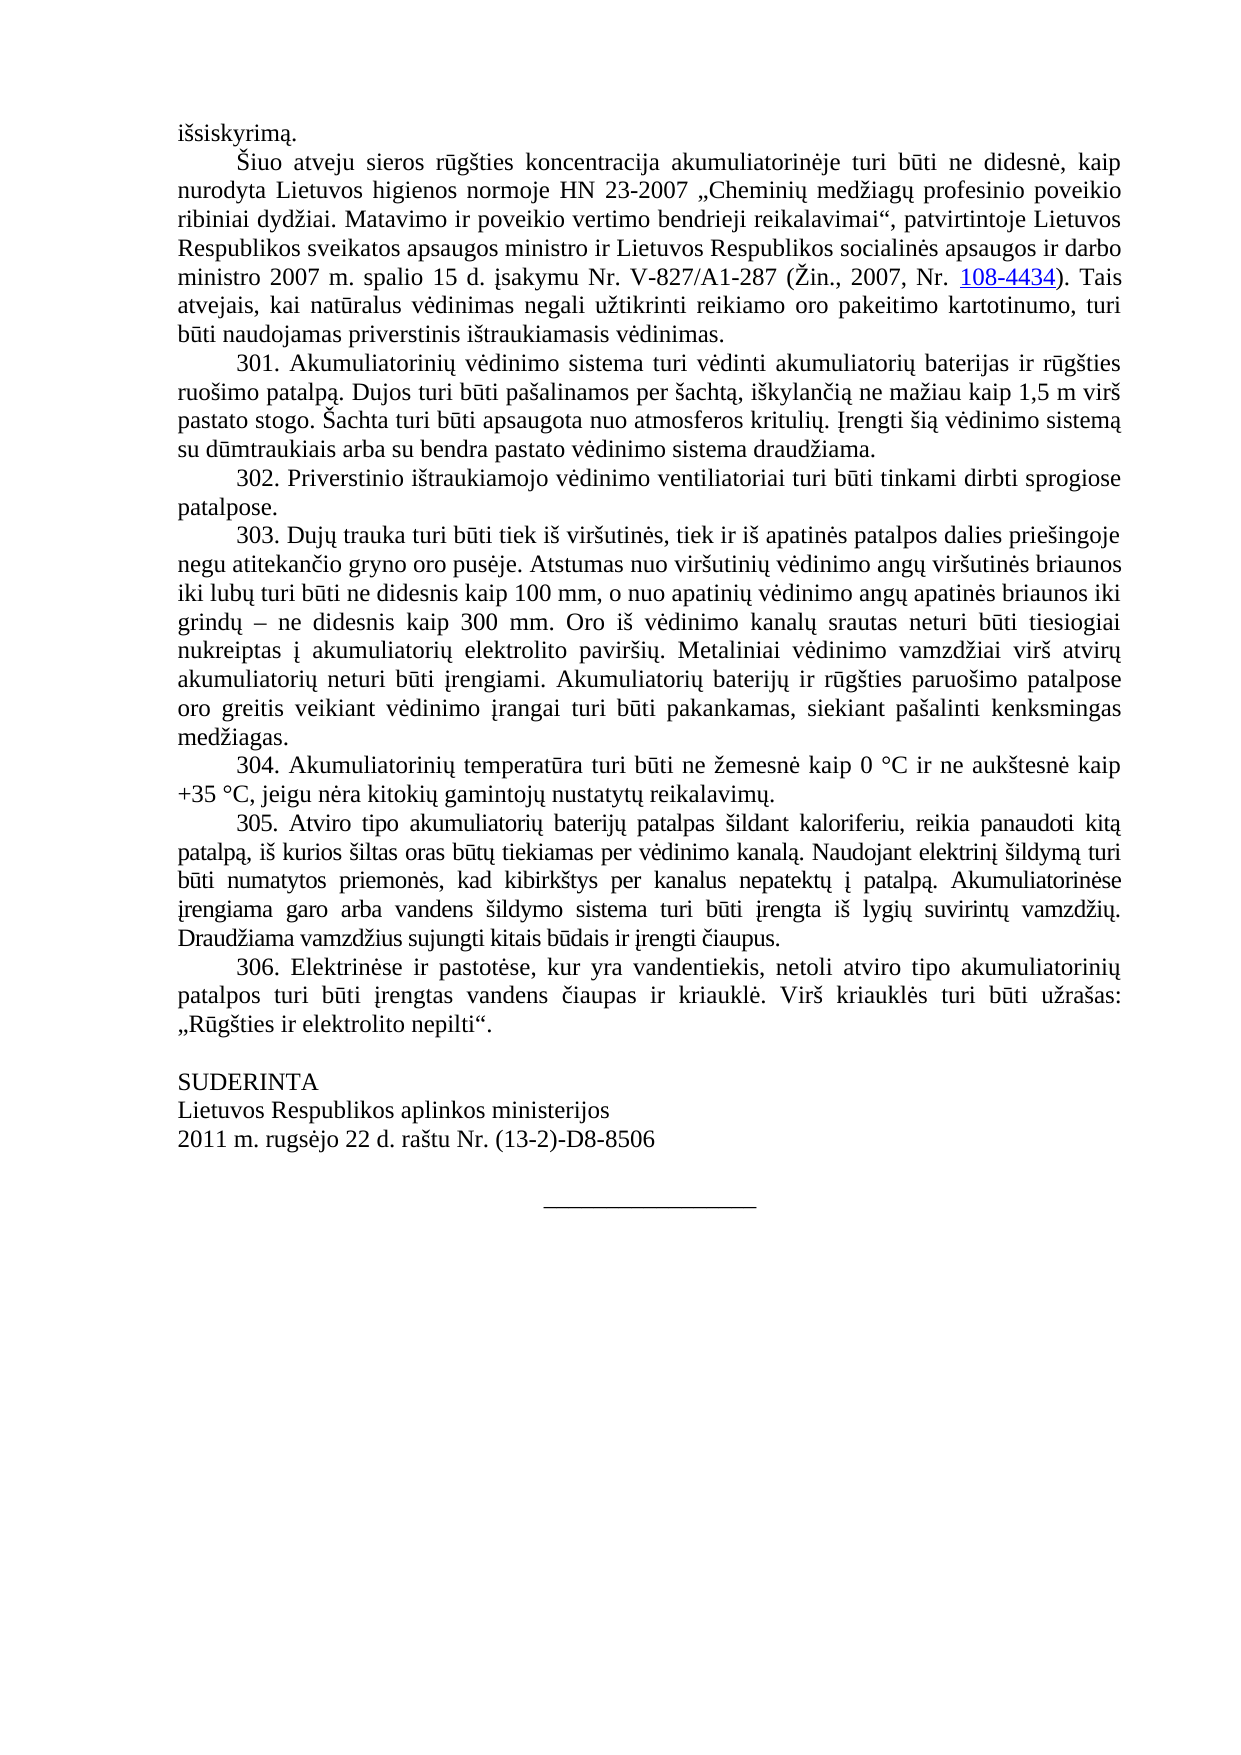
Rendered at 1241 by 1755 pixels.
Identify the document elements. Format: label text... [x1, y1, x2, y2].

text 306. Elektrinėse ir pastotėse, kur yra vandentiekis, netoli atviro tipo akumuliatorinių patalpos turi būti įrengtas vandens čiaupas ir kriauklė. Virš kriauklės turi būti užrašas: „Rūgšties ir elektrolito nepilti“. [177, 952, 1122, 1038]
text SUDERINTA [177, 1067, 1122, 1096]
text Lietuvos Respublikos aplinkos ministerijos [177, 1096, 1122, 1124]
text išsiskyrimą. [177, 118, 1122, 147]
text 303. Dujų trauka turi būti tiek iš viršutinės, tiek ir iš apatinės patalpos dalies priešingoje negu atitekančio gryno oro pusėje. Atstumas nuo viršutinių vėdinimo angų viršutinės briaunos iki lubų turi būti ne didesnis kaip 100 mm, o nuo apatinių vėdinimo angų apatinės briaunos iki grindų – ne didesnis kaip 300 mm. Oro iš vėdinimo kanalų srautas neturi būti tiesiogiai nukreiptas į akumuliatorių elektrolito paviršių. Metaliniai vėdinimo vamzdžiai virš atvirų akumuliatorių neturi būti įrengiami. Akumuliatorių baterijų ir rūgšties paruošimo patalpose oro greitis veikiant vėdinimo įrangai turi būti pakankamas, siekiant pašalinti kenksmingas medžiagas. [177, 521, 1122, 751]
text _________________ [177, 1182, 1122, 1211]
text Šiuo atveju sieros rūgšties koncentracija akumuliatorinėje turi būti ne didesnė, kaip nurodyta Lietuvos higienos normoje HN 23-2007 „Cheminių medžiagų profesinio poveikio ribiniai dydžiai. Matavimo ir poveikio vertimo bendrieji reikalavimai“, patvirtintoje Lietuvos Respublikos sveikatos apsaugos ministro ir Lietuvos Respublikos socialinės apsaugos ir darbo ministro 2007 m. spalio 15 d. įsakymu Nr. V-827/A1-287 (Žin., 2007, Nr. 108-4434). Tais atvejais, kai natūralus vėdinimas negali užtikrinti reikiamo oro pakeitimo kartotinumo, turi būti naudojamas priverstinis ištraukiamasis vėdinimas. [177, 147, 1122, 348]
text 302. Priverstinio ištraukiamojo vėdinimo ventiliatoriai turi būti tinkami dirbti sprogiose patalpose. [177, 463, 1122, 521]
text 301. Akumuliatorinių vėdinimo sistema turi vėdinti akumuliatorių baterijas ir rūgšties ruošimo patalpą. Dujos turi būti pašalinamos per šachtą, iškylančią ne mažiau kaip 1,5 m virš pastato stogo. Šachta turi būti apsaugota nuo atmosferos kritulių. Įrengti šią vėdinimo sistemą su dūmtraukiais arba su bendra pastato vėdinimo sistema draudžiama. [177, 348, 1122, 463]
text 2011 m. rugsėjo 22 d. raštu Nr. (13-2)-D8-8506 [177, 1124, 1122, 1153]
text 305. Atviro tipo akumuliatorių baterijų patalpas šildant kaloriferiu, reikia panaudoti kitą patalpą, iš kurios šiltas oras būtų tiekiamas per vėdinimo kanalą. Naudojant elektrinį šildymą turi būti numatytos priemonės, kad kibirkštys per kanalus nepatektų į patalpą. Akumuliatorinėse įrengiama garo arba vandens šildymo sistema turi būti įrengta iš lygių suvirintų vamzdžių. Draudžiama vamzdžius sujungti kitais būdais ir įrengti čiaupus. [177, 808, 1122, 952]
text 304. Akumuliatorinių temperatūra turi būti ne žemesnė kaip 0 °C ir ne aukštesnė kaip +35 °C, jeigu nėra kitokių gamintojų nustatytų reikalavimų. [177, 751, 1122, 808]
